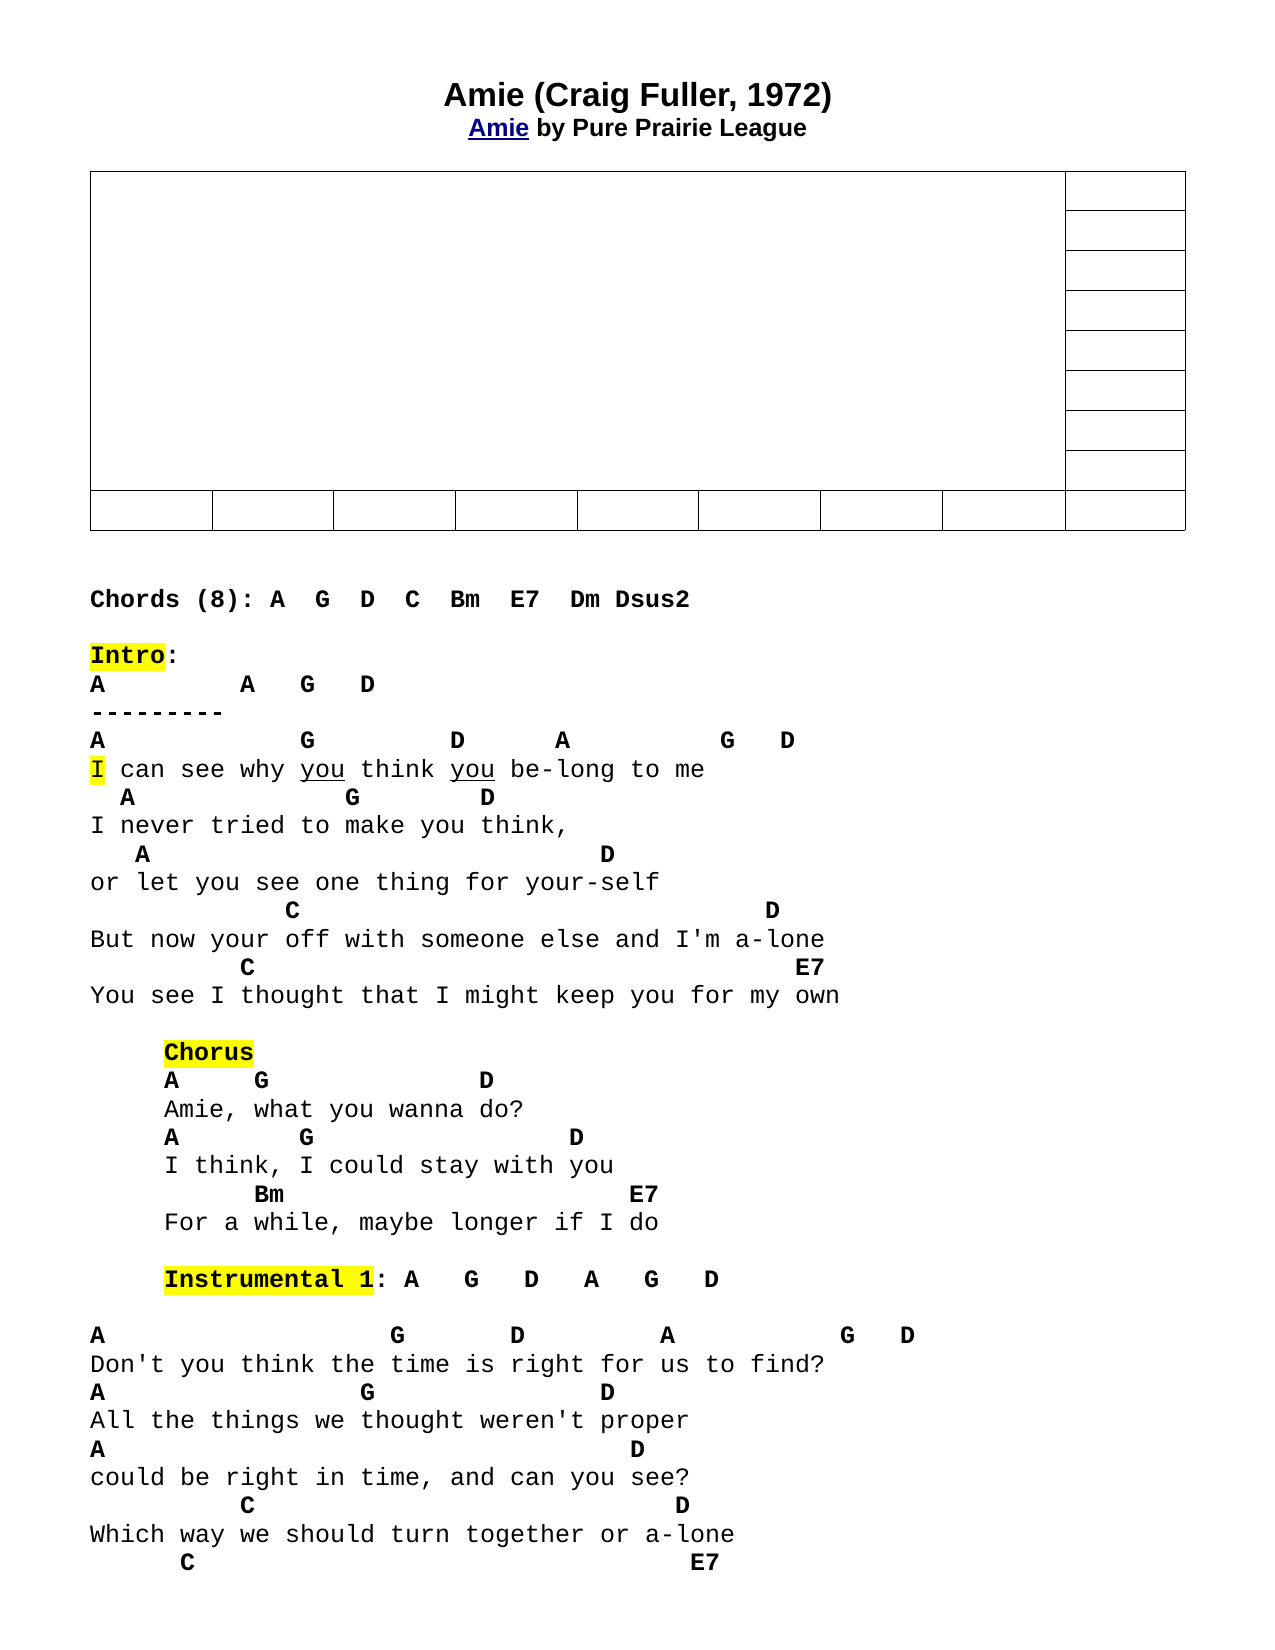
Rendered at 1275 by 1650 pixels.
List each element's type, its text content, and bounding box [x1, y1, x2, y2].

text Chorus [164, 1040, 1185, 1068]
text --------- [90, 700, 1185, 728]
text Which way we should turn together or a-lone [90, 1521, 1185, 1550]
table_cell [456, 491, 577, 529]
text Don't you think the time is right for us to find? [90, 1351, 1185, 1380]
text Amie by Pure Prairie League [90, 113, 1185, 142]
table_header [1066, 172, 1185, 210]
table_cell [1066, 291, 1185, 330]
text A G D [90, 1380, 1185, 1408]
text C D [90, 1493, 1185, 1521]
text Bm E7 [164, 1181, 1185, 1210]
text Amie, what you wanna do? [164, 1096, 1185, 1125]
table_cell [1066, 411, 1185, 450]
text A G D A G D [90, 1323, 1185, 1351]
table_cell [1066, 251, 1185, 290]
text You see I thought that I might keep you for my own [90, 983, 1185, 1011]
table_cell [1066, 371, 1185, 410]
text A G D A G D [90, 728, 1185, 756]
text Chords (8): A G D C Bm E7 Dm Dsus2 [90, 586, 1185, 615]
table_cell [1066, 211, 1185, 250]
text A G D [164, 1125, 1185, 1153]
text could be right in time, and can you see? [90, 1465, 1185, 1493]
text C D [90, 898, 1185, 926]
text C E7 [90, 955, 1185, 983]
text A G D [90, 785, 1185, 813]
text All the things we thought weren't proper [90, 1408, 1185, 1436]
text A D [90, 1436, 1185, 1465]
text or let you see one thing for your-self [90, 870, 1185, 898]
text Intro: [90, 643, 1185, 671]
text Amie (Craig Fuller, 1972) [90, 75, 1185, 113]
table_cell [91, 491, 212, 529]
text Instrumental 1: A G D A G D [164, 1266, 1185, 1295]
table_cell [821, 491, 942, 529]
text But now your off with someone else and I'm a-lone [90, 926, 1185, 955]
text C E7 [90, 1550, 1185, 1578]
text I can see why you think you be-long to me [90, 756, 1185, 785]
table_cell [578, 491, 698, 529]
table_cell [1066, 451, 1185, 490]
text I think, I could stay with you [164, 1153, 1185, 1181]
text A G D [164, 1068, 1185, 1096]
table_cell [334, 491, 455, 529]
table_header [91, 172, 1065, 490]
table_cell [1066, 331, 1185, 370]
text I never tried to make you think, [90, 813, 1185, 841]
table_cell [1066, 491, 1185, 529]
table_cell [213, 491, 333, 529]
text A D [90, 841, 1185, 870]
text A A G D [90, 671, 1185, 700]
table_cell [943, 491, 1065, 529]
text For a while, maybe longer if I do [164, 1210, 1185, 1238]
table_cell [699, 491, 820, 529]
